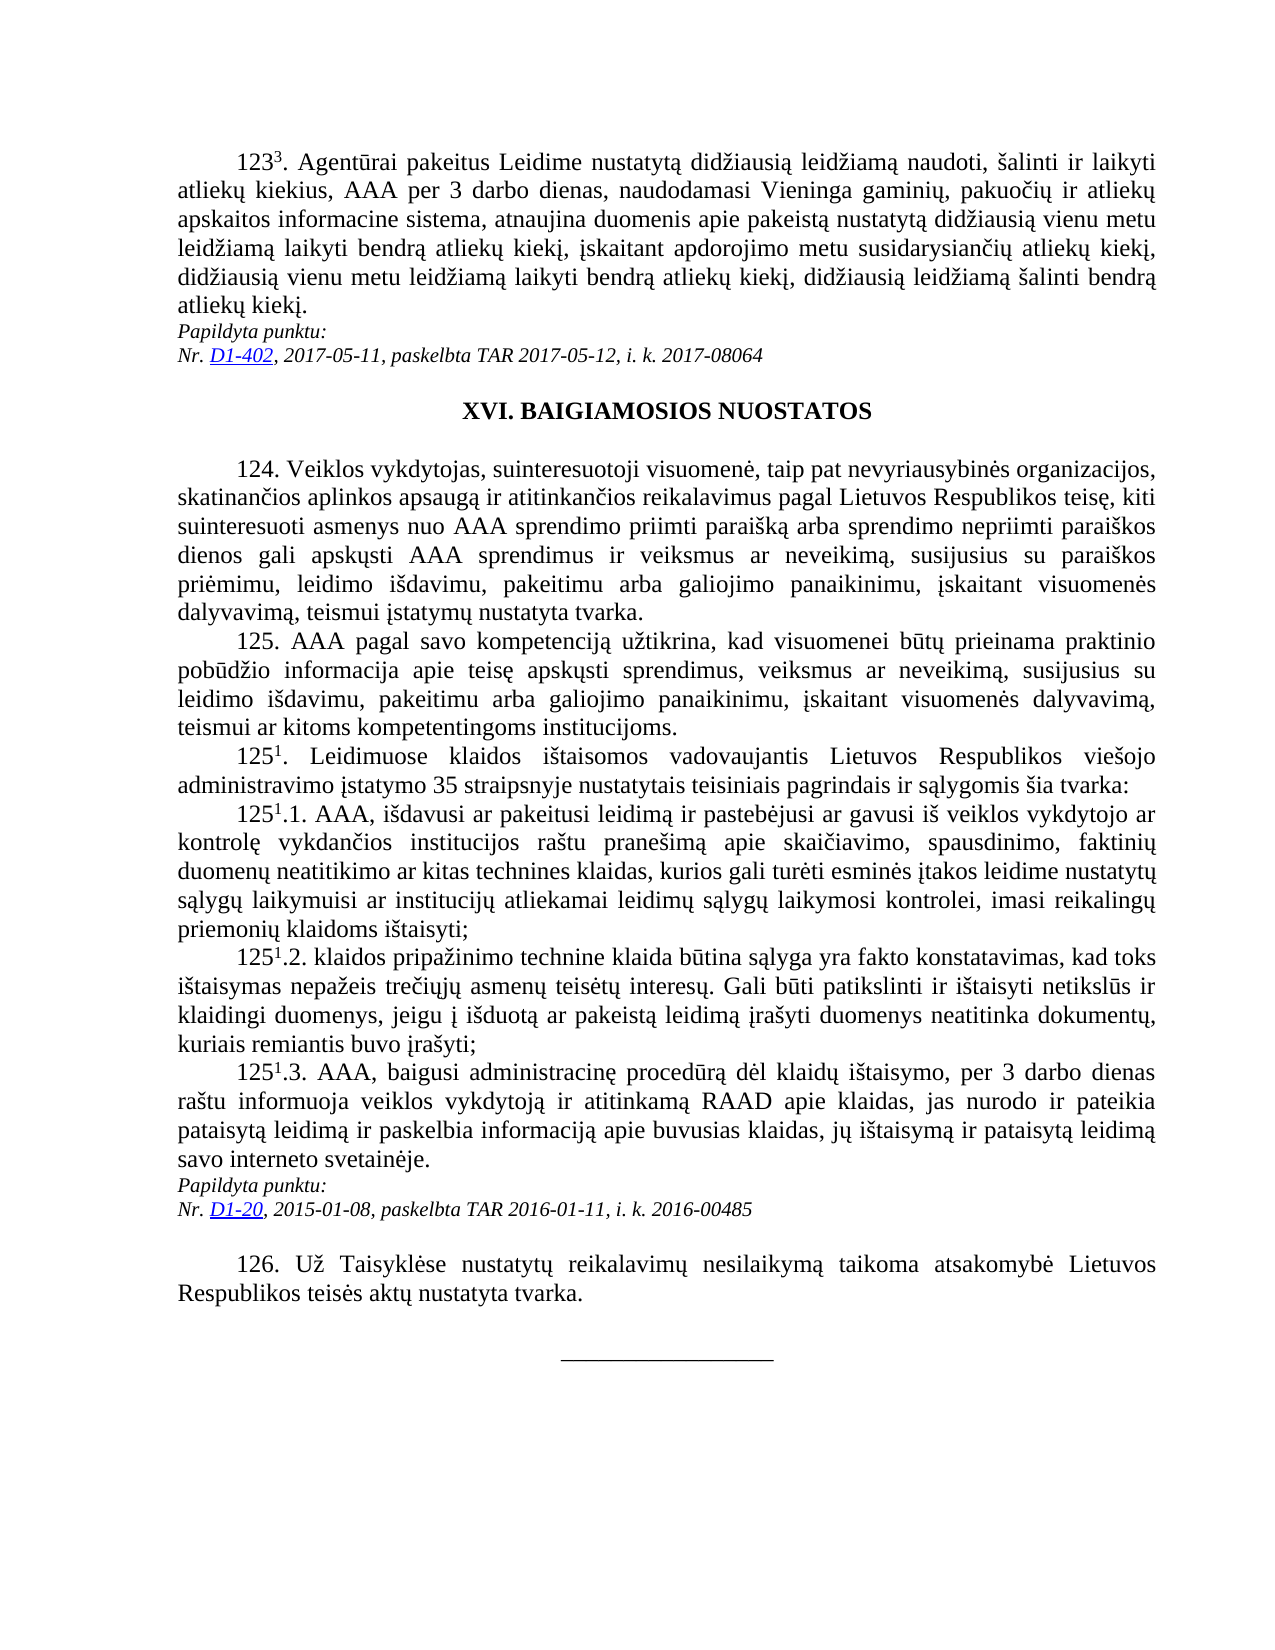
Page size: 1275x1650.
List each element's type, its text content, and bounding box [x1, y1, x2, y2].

text XVI. BAIGIAMOSIOS NUOSTATOS [177, 396, 1157, 425]
text 125. AAA pagal savo kompetenciją užtikrina, kad visuomenei būtų prieinama praktinio pobūdžio informacija apie teisę apskųsti sprendimus, veiksmus ar neveikimą, susijusius su leidimo išdavimu, pakeitimu arba galiojimo panaikinimu, įskaitant visuomenės dalyvavimą, teismui ar kitoms kompetentingoms institucijoms. [177, 626, 1157, 741]
text Papildyta punktu: [177, 1172, 1157, 1197]
text Nr. D1-402, 2017-05-11, paskelbta TAR 2017-05-12, i. k. 2017-08064 [177, 343, 1157, 367]
text 1251. Leidimuose klaidos ištaisomos vadovaujantis Lietuvos Respublikos viešojo administravimo įstatymo 35 straipsnyje nustatytais teisiniais pagrindais ir sąlygomis šia tvarka: [177, 741, 1157, 799]
text 1251.3. AAA, baigusi administracinę procedūrą dėl klaidų ištaisymo, per 3 darbo dienas raštu informuoja veiklos vykdytoją ir atitinkamą RAAD apie klaidas, jas nurodo ir pateikia pataisytą leidimą ir paskelbia informaciją apie buvusias klaidas, jų ištaisymą ir pataisytą leidimą savo interneto svetainėje. [177, 1057, 1157, 1172]
text _________________ [177, 1336, 1157, 1364]
text 1251.1. AAA, išdavusi ar pakeitusi leidimą ir pastebėjusi ar gavusi iš veiklos vykdytojo ar kontrolę vykdančios institucijos raštu pranešimą apie skaičiavimo, spausdinimo, faktinių duomenų neatitikimo ar kitas technines klaidas, kurios gali turėti esminės įtakos leidime nustatytų sąlygų laikymuisi ar institucijų atliekamai leidimų sąlygų laikymosi kontrolei, imasi reikalingų priemonių klaidoms ištaisyti; [177, 799, 1157, 942]
text 126. Už Taisyklėse nustatytų reikalavimų nesilaikymą taikoma atsakomybė Lietuvos Respublikos teisės aktų nustatyta tvarka. [177, 1249, 1157, 1307]
text 1233. Agentūrai pakeitus Leidime nustatytą didžiausią leidžiamą naudoti, šalinti ir laikyti atliekų kiekius, AAA per 3 darbo dienas, naudodamasi Vieninga gaminių, pakuočių ir atliekų apskaitos informacine sistema, atnaujina duomenis apie pakeistą nustatytą didžiausią vienu metu leidžiamą laikyti bendrą atliekų kiekį, įskaitant apdorojimo metu susidarysiančių atliekų kiekį, didžiausią vienu metu leidžiamą laikyti bendrą atliekų kiekį, didžiausią leidžiamą šalinti bendrą atliekų kiekį. [177, 147, 1157, 319]
text 124. Veiklos vykdytojas, suinteresuotoji visuomenė, taip pat nevyriausybinės organizacijos, skatinančios aplinkos apsaugą ir atitinkančios reikalavimus pagal Lietuvos Respublikos teisę, kiti suinteresuoti asmenys nuo AAA sprendimo priimti paraišką arba sprendimo nepriimti paraiškos dienos gali apskųsti AAA sprendimus ir veiksmus ar neveikimą, susijusius su paraiškos priėmimu, leidimo išdavimu, pakeitimu arba galiojimo panaikinimu, įskaitant visuomenės dalyvavimą, teismui įstatymų nustatyta tvarka. [177, 454, 1157, 626]
text Nr. D1-20, 2015-01-08, paskelbta TAR 2016-01-11, i. k. 2016-00485 [177, 1197, 1157, 1221]
text Papildyta punktu: [177, 319, 1157, 343]
text 1251.2. klaidos pripažinimo technine klaida būtina sąlyga yra fakto konstatavimas, kad toks ištaisymas nepažeis trečiųjų asmenų teisėtų interesų. Gali būti patikslinti ir ištaisyti netikslūs ir klaidingi duomenys, jeigu į išduotą ar pakeistą leidimą įrašyti duomenys neatitinka dokumentų, kuriais remiantis buvo įrašyti; [177, 942, 1157, 1057]
